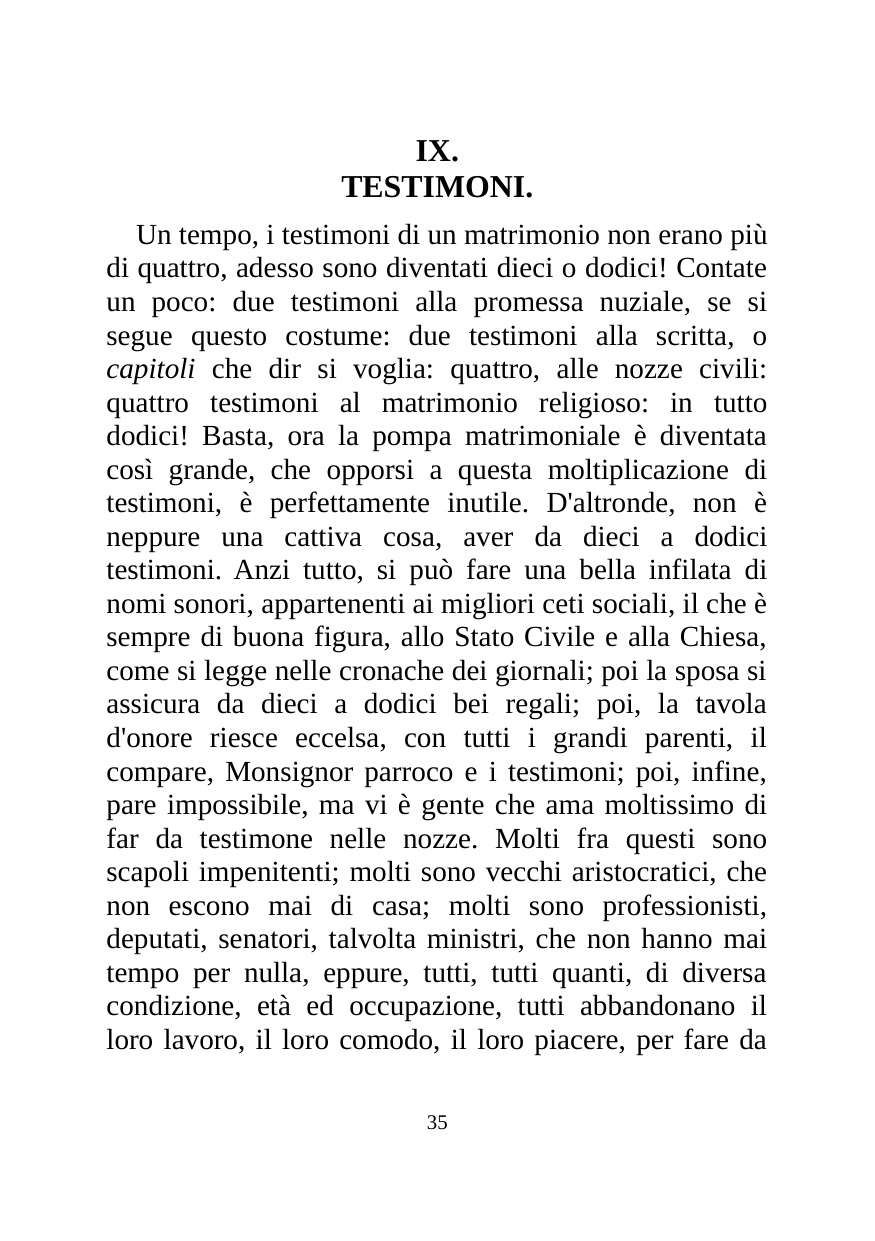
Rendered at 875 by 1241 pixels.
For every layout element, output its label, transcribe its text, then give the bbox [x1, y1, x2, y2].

text Un tempo, i testimoni di un matrimonio non erano più di quattro, adesso sono diventati dieci o dodici! Contate un poco: due testimoni alla promessa nuziale, se si segue questo costume: due testimoni alla scritta, o capitoli che dir si voglia: quattro, alle nozze civili: quattro testimoni al matrimonio religioso: in tutto dodici! Basta, ora la pompa matrimoniale è diventata così grande, che opporsi a questa moltiplicazione di testimoni, è perfettamente inutile. D'altronde, non è neppure una cattiva cosa, aver da dieci a dodici testimoni. Anzi tutto, si può fare una bella infilata di nomi sonori, appartenenti ai migliori ceti sociali, il che è sempre di buona figura, allo Stato Civile e alla Chiesa, come si legge nelle cronache dei giornali; poi la sposa si assicura da dieci a dodici bei regali; poi, la tavola d'onore riesce eccelsa, con tutti i grandi parenti, il compare, Monsignor parroco e i testimoni; poi, infine, pare impossibile, ma vi è gente che ama moltissimo di far da testimone nelle nozze. Molti fra questi sono scapoli impenitenti; molti sono vecchi aristocratici, che non escono mai di casa; molti sono professionisti, deputati, senatori, talvolta ministri, che non hanno mai tempo per nulla, eppure, tutti, tutti quanti, di diversa condizione, età ed occupazione, tutti abbandonano il loro lavoro, il loro comodo, il loro piacere, per fare da [106, 217, 768, 1056]
subtitle IX. TESTIMONI. [106, 131, 768, 204]
